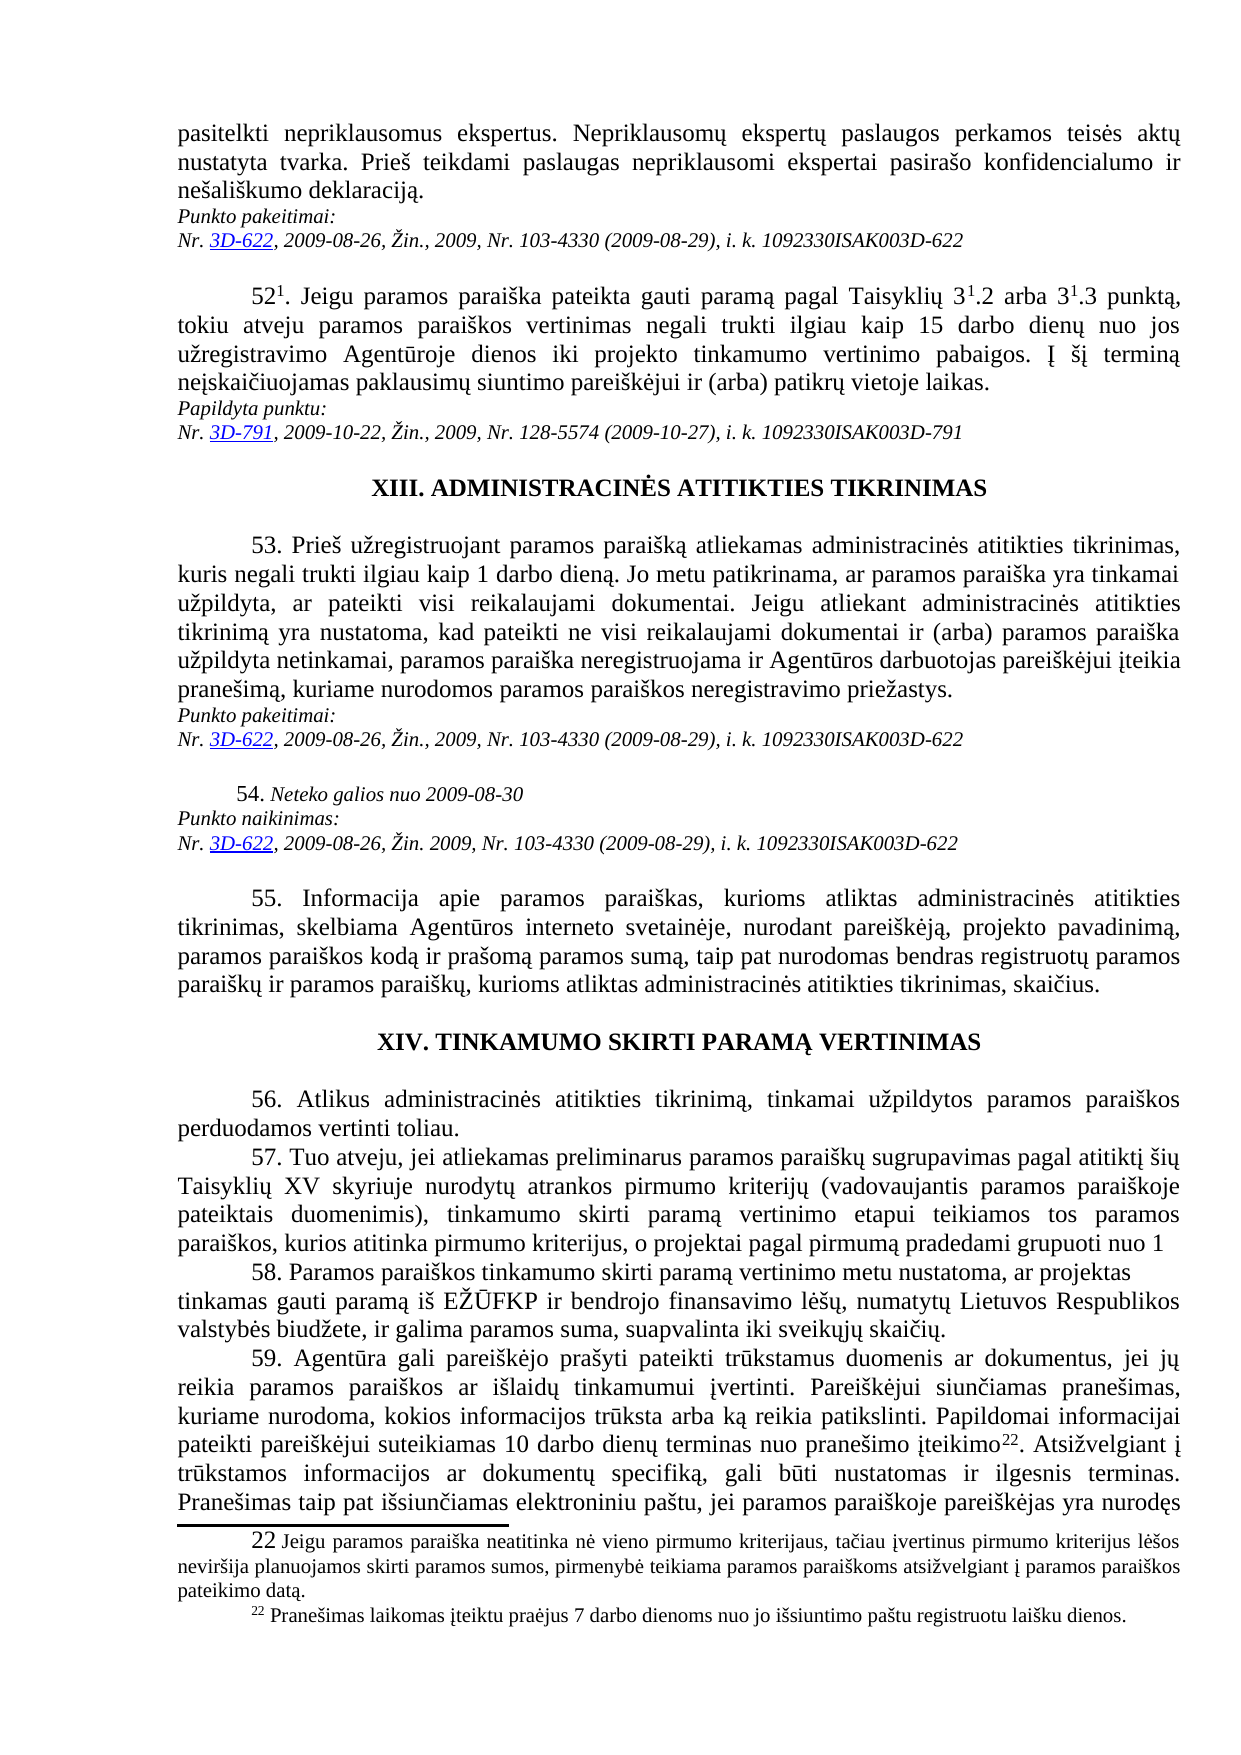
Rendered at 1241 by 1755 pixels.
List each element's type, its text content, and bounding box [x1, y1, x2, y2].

text 56. Atlikus administracinės atitikties tikrinimą, tinkamai užpildytos paramos paraiškos perduodamos vertinti toliau. [177, 1084, 1181, 1142]
text Nr. 3D-622, 2009-08-26, Žin., 2009, Nr. 103-4330 (2009-08-29), i. k. 1092330ISAK003D-622 [177, 228, 1181, 252]
text 57. Tuo atveju, jei atliekamas preliminarus paramos paraiškų sugrupavimas pagal atitiktį šių Taisyklių XV skyriuje nurodytų atrankos pirmumo kriterijų (vadovaujantis paramos paraiškoje pateiktais duomenimis), tinkamumo skirti paramą vertinimo etapui teikiamos tos paramos paraiškos, kurios atitinka pirmumo kriterijus, o projektai pagal pirmumą pradedami grupuoti nuo 1 [177, 1142, 1181, 1257]
text Nr. 3D-622, 2009-08-26, Žin. 2009, Nr. 103-4330 (2009-08-29), i. k. 1092330ISAK003D-622 [177, 830, 1181, 854]
text Nr. 3D-791, 2009-10-22, Žin., 2009, Nr. 128-5574 (2009-10-27), i. k. 1092330ISAK003D-791 [177, 420, 1181, 444]
text XIII. ADMINISTRACINĖS ATITIKTIES TIKRINIMAS [177, 473, 1181, 502]
text Punkto pakeitimai: [177, 703, 1181, 727]
text 53. Prieš užregistruojant paramos paraišką atliekamas administracinės atitikties tikrinimas, kuris negali trukti ilgiau kaip 1 darbo dieną. Jo metu patikrinama, ar paramos paraiška yra tinkamai užpildyta, ar pateikti visi reikalaujami dokumentai. Jeigu atliekant administracinės atitikties tikrinimą yra nustatoma, kad pateikti ne visi reikalaujami dokumentai ir (arba) paramos paraiška užpildyta netinkamai, paramos paraiška neregistruojama ir Agentūros darbuotojas pareiškėjui įteikia pranešimą, kuriame nurodomos paramos paraiškos neregistravimo priežastys. [177, 531, 1181, 703]
text 58. Paramos paraiškos tinkamumo skirti paramą vertinimo metu nustatoma, ar projektas [177, 1257, 1181, 1286]
text XIV. TINKAMUMO SKIRTI PARAMĄ VERTINIMAS [177, 1027, 1181, 1056]
text Papildyta punktu: [177, 396, 1181, 420]
text Punkto naikinimas: [177, 806, 1181, 830]
text Punkto pakeitimai: [177, 204, 1181, 228]
text 54. Neteko galios nuo 2009-08-30 [177, 780, 1181, 806]
text 521. Jeigu paramos paraiška pateikta gauti paramą pagal Taisyklių 31.2 arba 31.3 punktą, tokiu atveju paramos paraiškos vertinimas negali trukti ilgiau kaip 15 darbo dienų nuo jos užregistravimo Agentūroje dienos iki projekto tinkamumo vertinimo pabaigos. Į šį terminą neįskaičiuojamas paklausimų siuntimo pareiškėjui ir (arba) patikrų vietoje laikas. [177, 281, 1181, 396]
text tinkamas gauti paramą iš EŽŪFKP ir bendrojo finansavimo lėšų, numatytų Lietuvos Respublikos valstybės biudžete, ir galima paramos suma, suapvalinta iki sveikųjų skaičių. [177, 1286, 1181, 1343]
text Jeigu paramos paraiška neatitinka nė vieno pirmumo kriterijaus, tačiau įvertinus pirmumo kriterijus lėšos neviršija planuojamos skirti paramos sumos, pirmenybė teikiama paramos paraiškoms atsižvelgiant į paramos paraiškos pateikimo datą. [177, 1526, 1181, 1602]
text 59. Agentūra gali pareiškėjo prašyti pateikti trūkstamus duomenis ar dokumentus, jei jų reikia paramos paraiškos ar išlaidų tinkamumui įvertinti. Pareiškėjui siunčiamas pranešimas, kuriame nurodoma, kokios informacijos trūksta arba ką reikia patikslinti. Papildomai informacijai pateikti pareiškėjui suteikiamas 10 darbo dienų terminas nuo pranešimo įteikimo. Atsižvelgiant į trūkstamos informacijos ar dokumentų specifiką, gali būti nustatomas ir ilgesnis terminas. Pranešimas taip pat išsiunčiamas elektroniniu paštu, jei paramos paraiškoje pareiškėjas yra nurodęs [177, 1343, 1181, 1516]
text 22 Pranešimas laikomas įteiktu praėjus 7 darbo dienoms nuo jo išsiuntimo paštu registruotu laišku dienos. [177, 1602, 1181, 1627]
text Nr. 3D-622, 2009-08-26, Žin., 2009, Nr. 103-4330 (2009-08-29), i. k. 1092330ISAK003D-622 [177, 727, 1181, 751]
text 55. Informacija apie paramos paraiškas, kurioms atliktas administracinės atitikties tikrinimas, skelbiama Agentūros interneto svetainėje, nurodant pareiškėją, projekto pavadinimą, paramos paraiškos kodą ir prašomą paramos sumą, taip pat nurodomas bendras registruotų paramos paraiškų ir paramos paraiškų, kurioms atliktas administracinės atitikties tikrinimas, skaičius. [177, 883, 1181, 998]
text pasitelkti nepriklausomus ekspertus. Nepriklausomų ekspertų paslaugos perkamos teisės aktų nustatyta tvarka. Prieš teikdami paslaugas nepriklausomi ekspertai pasirašo konfidencialumo ir nešališkumo deklaraciją. [177, 118, 1181, 204]
